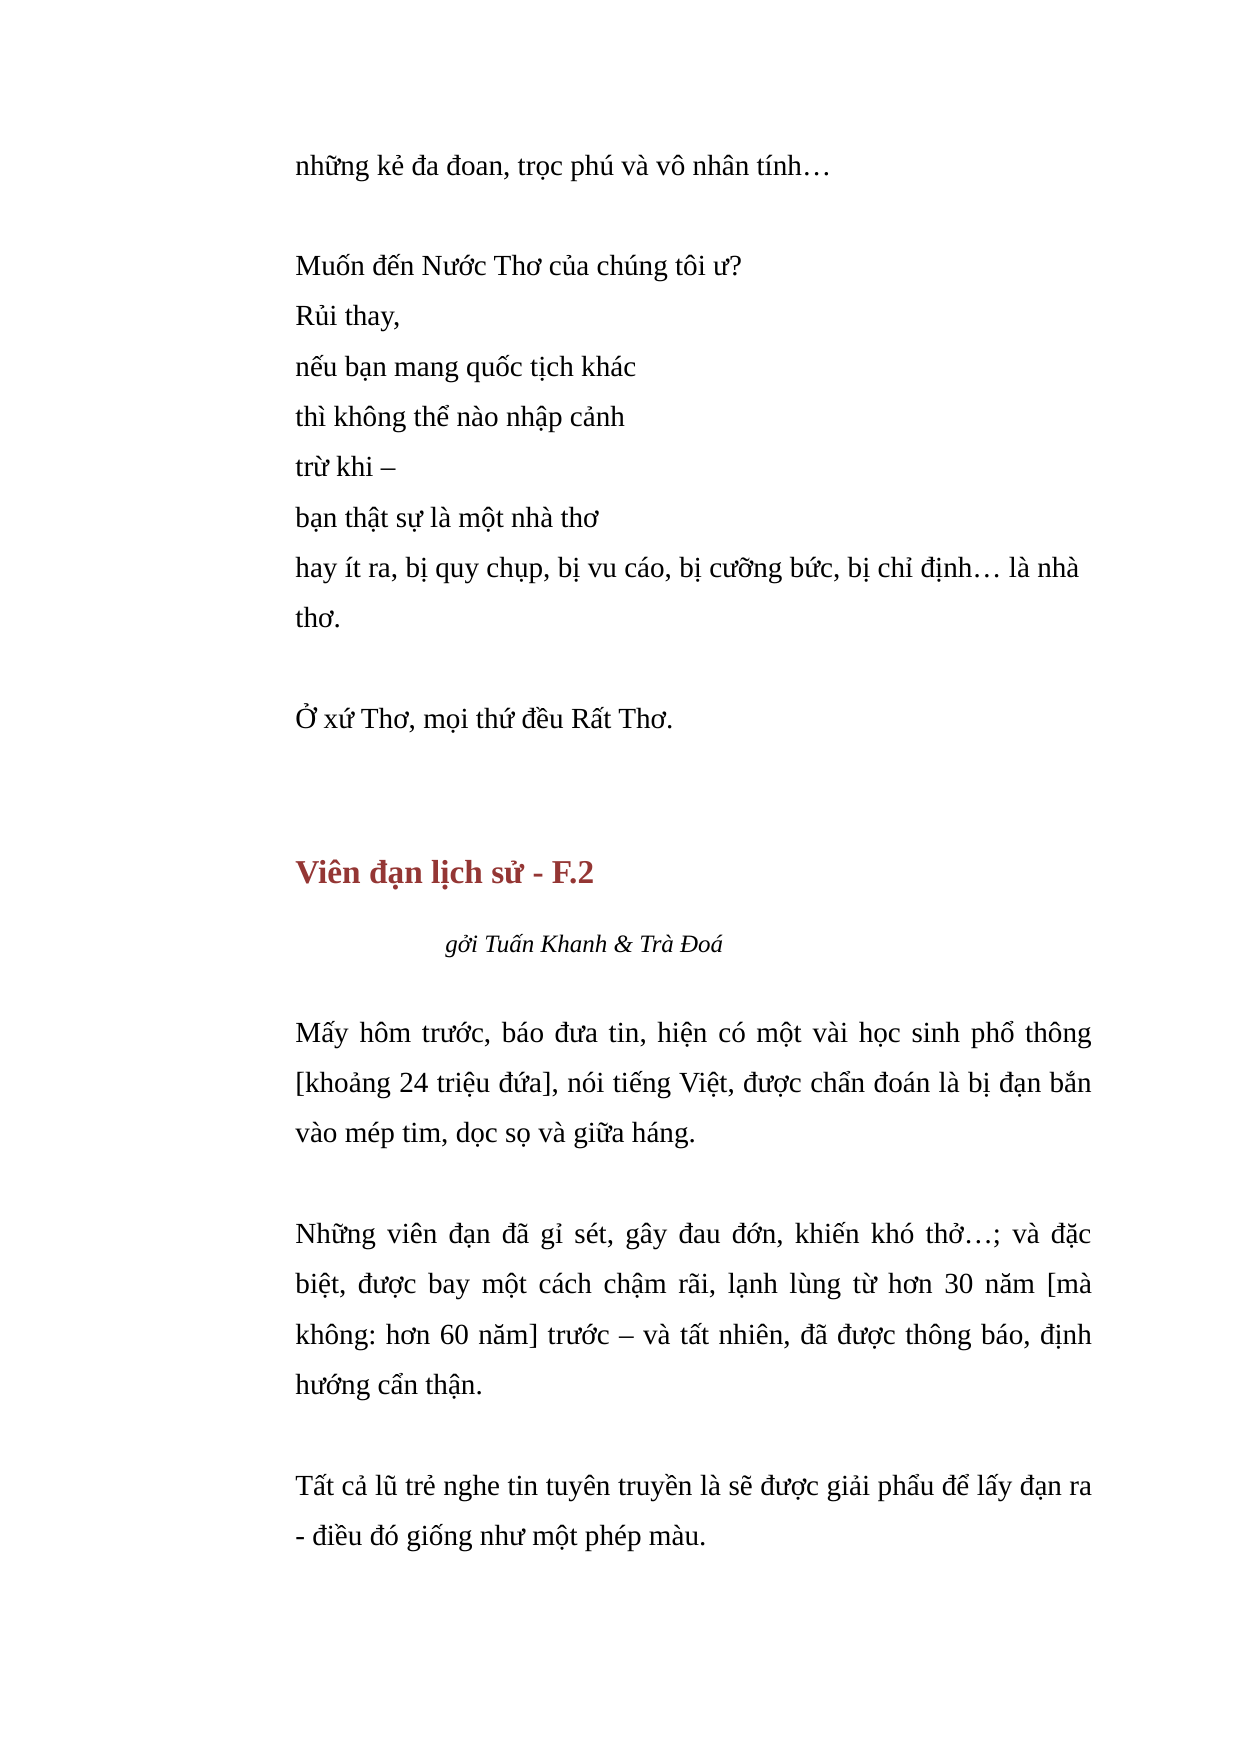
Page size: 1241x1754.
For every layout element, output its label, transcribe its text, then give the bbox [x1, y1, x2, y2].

text bạn thật sự là một nhà thơ [295, 500, 1093, 533]
text Mấy hôm trước, báo đưa tin, hiện có một vài học sinh phổ thông [khoảng 24 triệu đứa], nói tiếng Việt, được chẩn đoán là bị đạn bắn vào mép tim, dọc sọ và giữa háng. [295, 1015, 1093, 1149]
text những kẻ đa đoan, trọc phú và vô nhân tính… [295, 148, 1093, 181]
text thì không thể nào nhập cảnh [295, 399, 1093, 433]
text hay ít ra, bị quy chụp, bị vu cáo, bị cưỡng bức, bị chỉ định… là nhà thơ. [295, 550, 1093, 634]
text nếu bạn mang quốc tịch khác [295, 349, 1093, 382]
text gởi Tuấn Khanh & Trà Đoá [370, 929, 1093, 957]
text Những viên đạn đã gỉ sét, gây đau đớn, khiến khó thở…; và đặc biệt, được bay một cách chậm rãi, lạnh lùng từ hơn 30 năm [mà không: hơn 60 năm] trước – và tất nhiên, đã được thông báo, định hướng cẩn thận. [295, 1216, 1093, 1401]
text Ở xứ Thơ, mọi thứ đều Rất Thơ. [295, 701, 1093, 734]
text Muốn đến Nước Thơ của chúng tôi ư? [295, 248, 1093, 282]
text trừ khi – [295, 449, 1093, 483]
text Tất cả lũ trẻ nghe tin tuyên truyền là sẽ được giải phẩu để lấy đạn ra - điều đó giống như một phép màu. [295, 1468, 1093, 1552]
text Rủi thay, [295, 298, 1093, 332]
text Viên đạn lịch sử - F.2 [295, 852, 1093, 890]
